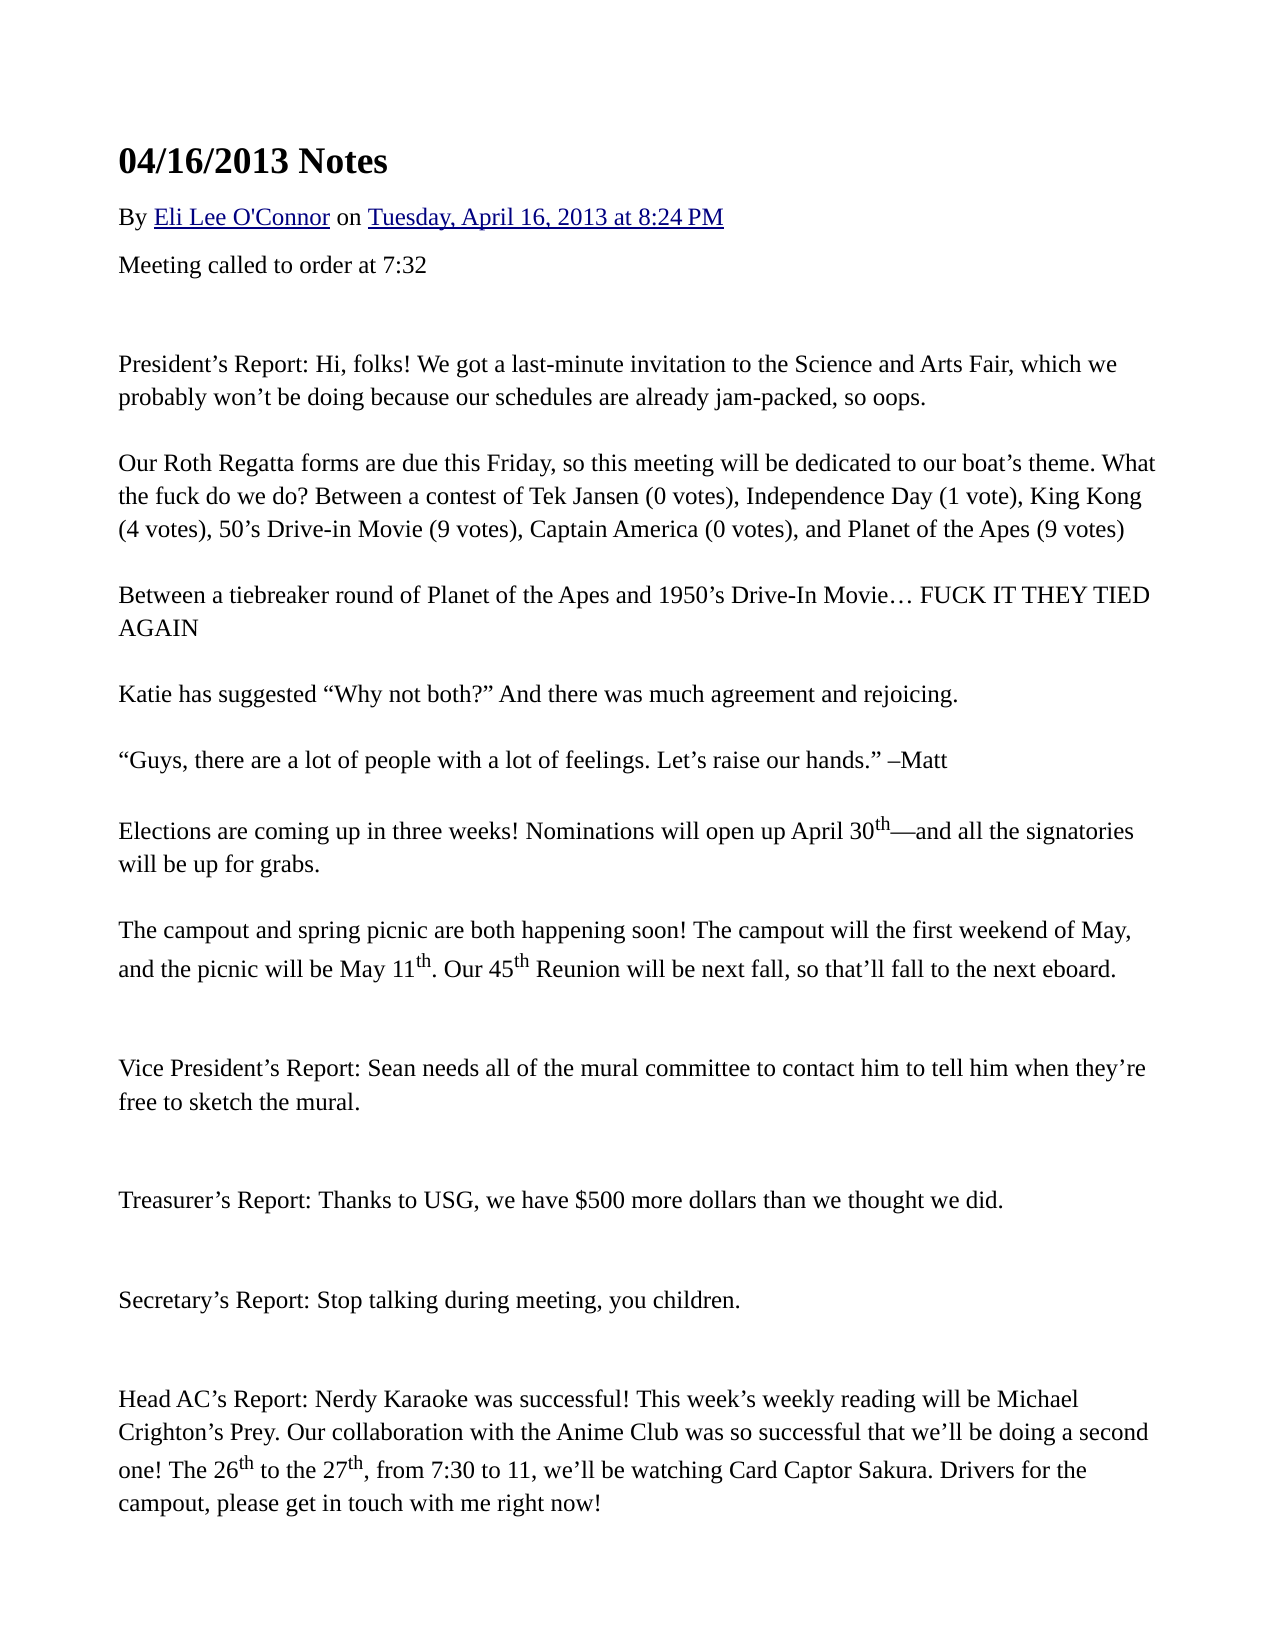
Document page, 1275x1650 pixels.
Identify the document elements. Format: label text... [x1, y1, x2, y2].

text President’s Report: Hi, folks! We got a last-minute invitation to the Science and Arts Fair, which we probably won’t be doing because our schedules are already jam-packed, so oops. [118, 349, 1157, 411]
text Elections are coming up in three weeks! Nominations will open up April 30th—and all the signatories will be up for grabs. [118, 811, 1157, 878]
text Between a tiebreaker round of Planet of the Apes and 1950’s Drive-In Movie… FUCK IT THEY TIED AGAIN [118, 580, 1157, 642]
text Secretary’s Report: Stop talking during meeting, you children. [118, 1285, 1157, 1313]
subtitle 04/16/2013 Notes [118, 139, 1157, 182]
text Katie has suggested “Why not both?” And there was much agreement and rejoicing. [118, 679, 1157, 708]
text Vice President’s Report: Sean needs all of the mural committee to contact him to tell him when they’re free to sketch the mural. [118, 1053, 1157, 1115]
text The campout and spring picnic are both happening soon! The campout will the first weekend of May, and the picnic will be May 11th. Our 45th Reunion will be next fall, so that’ll fall to the next eboard. [118, 915, 1157, 982]
text “Guys, there are a lot of people with a lot of feelings. Let’s raise our hands.” –Matt [118, 745, 1157, 774]
text Head AC’s Report: Nerdy Karaoke was successful! This week’s weekly reading will be Michael Crighton’s Prey. Our collaboration with the Anime Club was so successful that we’ll be doing a second one! The 26th to the 27th, from 7:30 to 11, we’ll be watching Card Captor Sakura. Drivers for the campout, please get in touch with me right now! [118, 1384, 1157, 1517]
text By Eli Lee O'Connor on Tuesday, April 16, 2013 at 8:24 PM [118, 202, 1157, 231]
text Our Roth Regatta forms are due this Friday, so this meeting will be dedicated to our boat’s theme. What the fuck do we do? Between a contest of Tek Jansen (0 votes), Independence Day (1 vote), King Kong (4 votes), 50’s Drive-in Movie (9 votes), Captain America (0 votes), and Planet of the Apes (9 votes) [118, 448, 1157, 543]
text Treasurer’s Report: Thanks to USG, we have $500 more dollars than we thought we did. [118, 1186, 1157, 1214]
text Meeting called to order at 7:32 [118, 250, 1157, 279]
